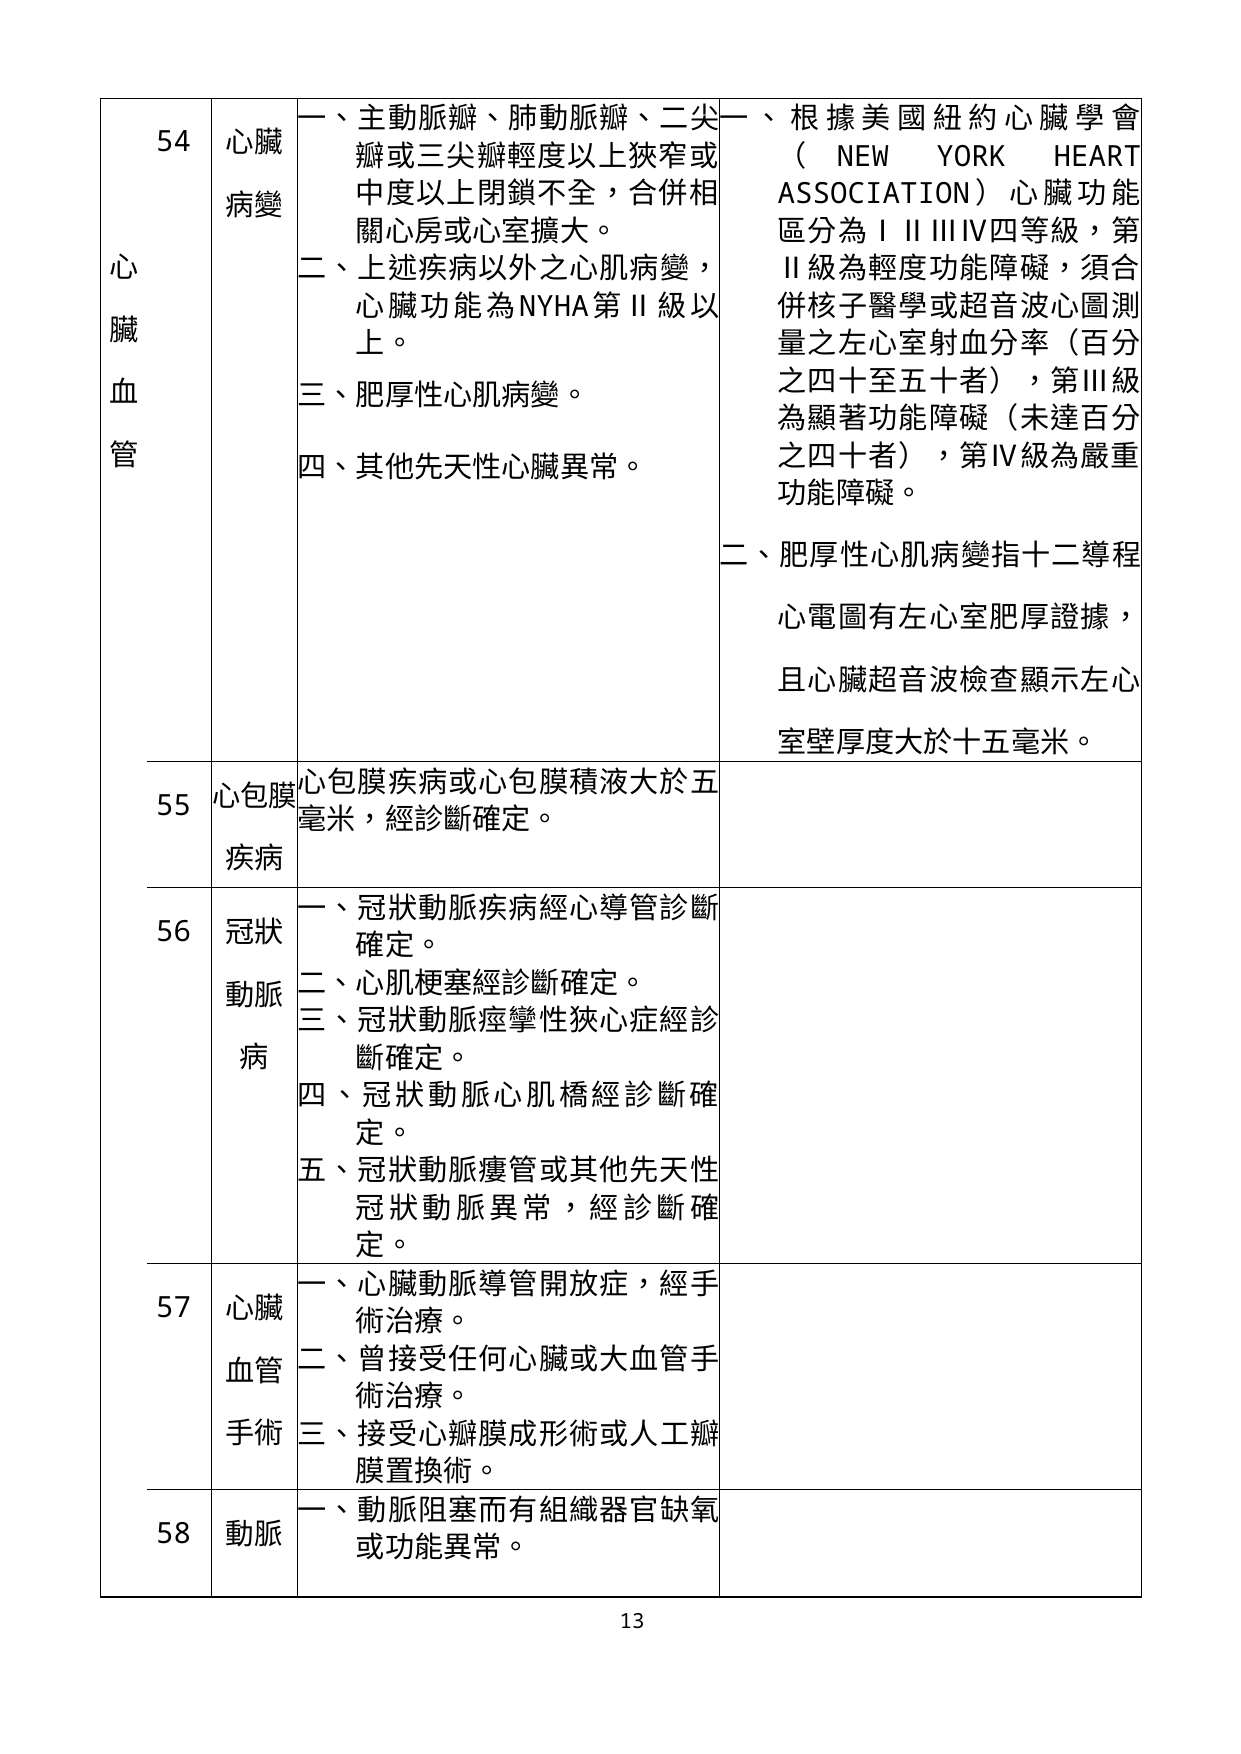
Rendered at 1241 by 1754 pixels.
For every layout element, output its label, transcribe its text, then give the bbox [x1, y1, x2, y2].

table_cell [720, 1264, 1141, 1489]
table_cell 一、主動脈瓣、肺動脈瓣、二尖瓣或三尖瓣輕度以上狹窄或中度以上閉鎖不全，合併相關心房或心室擴大。 二、上述疾病以外之心肌病變，心臟功能為NYHA第Ⅱ級以上。 三、肥厚性心肌病變。 四、其他先天性心臟異常。 [298, 99, 719, 761]
table_cell [720, 762, 1141, 887]
table_cell 動脈 [212, 1490, 297, 1596]
table_cell 心包膜疾病 [212, 762, 297, 887]
table_cell 55 [147, 762, 211, 887]
table_cell 一、心臟動脈導管開放症，經手術治療。 二、曾接受任何心臟或大血管手術治療。 三、接受心瓣膜成形術或人工瓣膜置換術。 [298, 1264, 719, 1489]
table_cell 心 臟 血 管 [101, 99, 147, 1596]
table_cell 一、根據美國紐約心臟學會（NEW YORK HEART ASSOCIATION）心臟功能區分為ⅠⅡⅢⅣ四等級，第Ⅱ級為輕度功能障礙，須合併核子醫學或超音波心圖測量之左心室射血分率（百分之四十至五十者），第Ⅲ級為顯著功能障礙（未達百分之四十者），第Ⅳ級為嚴重功能障礙。 二、肥厚性心肌病變指十二導程心電圖有左心室肥厚證據，且心臟超音波檢查顯示左心室壁厚度大於十五毫米。 [720, 99, 1141, 761]
table_cell [720, 1490, 1141, 1596]
table_cell 心臟血管手術 [212, 1264, 297, 1489]
table_cell 心臟病變 [212, 99, 297, 761]
table_cell 54 [147, 99, 211, 761]
table_cell 57 [147, 1264, 211, 1489]
table_cell 冠狀動脈病 [212, 888, 297, 1263]
table_cell 58 [147, 1490, 211, 1596]
table_cell 一、動脈阻塞而有組織器官缺氧或功能異常。 [298, 1490, 719, 1596]
table_cell [720, 888, 1141, 1263]
table_cell 56 [147, 888, 211, 1263]
table_cell 心包膜疾病或心包膜積液大於五毫米，經診斷確定。 [298, 762, 719, 887]
table_cell 一、冠狀動脈疾病經心導管診斷確定。 二、心肌梗塞經診斷確定。 三、冠狀動脈痙攣性狹心症經診斷確定。 四、冠狀動脈心肌橋經診斷確定。 五、冠狀動脈瘻管或其他先天性冠狀動脈異常，經診斷確定。 [298, 888, 719, 1263]
